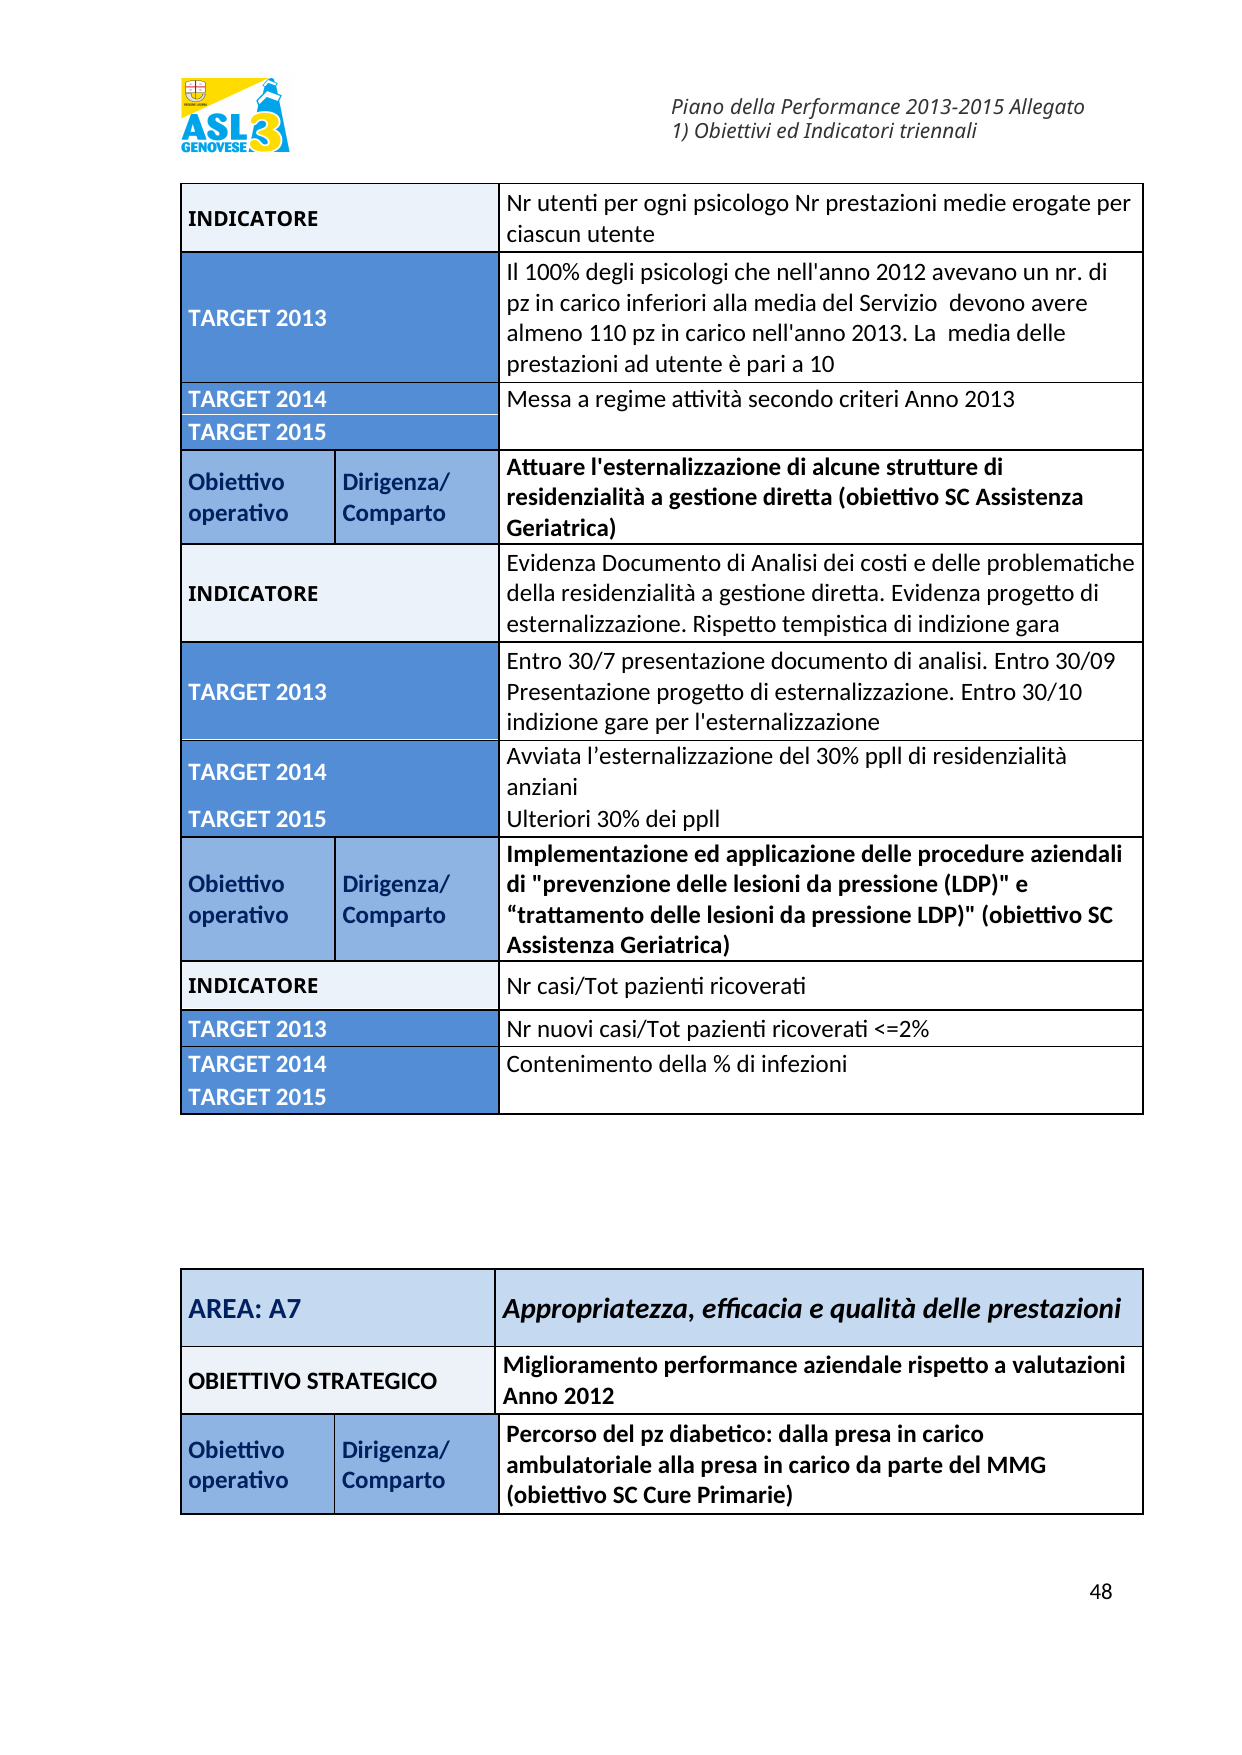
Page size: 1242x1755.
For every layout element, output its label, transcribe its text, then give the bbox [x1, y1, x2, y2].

table_cell TARGET 2014 [182, 741, 335, 802]
table_cell TARGET 2013 [182, 643, 335, 739]
table_cell TARGET 2014 [182, 1047, 335, 1079]
table_cell Contenimento della % di infezioni [500, 1047, 1142, 1079]
table_cell Entro 30/7 presentazione documento di analisi. Entro 30/09 Presentazione progetto di esternalizzazione. Entro 30/10 indizione gare per l'esternalizzazione [500, 643, 1142, 739]
table_cell TARGET 2015 [182, 1079, 335, 1113]
table_cell [335, 1079, 498, 1113]
table_cell TARGET 2014 [182, 383, 335, 414]
table_cell TARGET 2013 [182, 1011, 335, 1046]
table_cell Nr casi/Tot pazienti ricoverati [500, 962, 1142, 1008]
table_cell Il 100% degli psicologi che nell'anno 2012 avevano un nr. di pz in carico inferiori alla media del Servizio devono avere almeno 110 pz in carico nell'anno 2013. La media delle prestazioni ad utente è pari a 10 [500, 253, 1142, 382]
table_cell Attuare l'esternalizzazione di alcune strutture di residenzialità a gestione diretta (obiettivo SC Assistenza Geriatrica) [500, 451, 1142, 543]
table_cell Obiettivo operativo [182, 451, 334, 543]
table_cell Nr utenti per ogni psicologo Nr prestazioni medie erogate per ciascun utente [500, 184, 1142, 251]
table_cell Dirigenza/ Comparto [336, 838, 498, 960]
table_cell [335, 643, 498, 739]
table_cell Evidenza Documento di Analisi dei costi e delle problematiche della residenzialità a gestione diretta. Evidenza progetto di esternalizzazione. Rispetto tempistica di indizione gara [500, 545, 1142, 641]
table_cell [335, 802, 498, 836]
table_cell Avviata l’esternalizzazione del 30% ppll di residenzialità anziani [500, 741, 1142, 802]
table_cell TARGET 2015 [182, 415, 335, 449]
table_cell TARGET 2015 [182, 802, 335, 836]
table_cell Percorso del pz diabetico: dalla presa in carico ambulatoriale alla presa in carico da parte del MMG (obiettivo SC Cure Primarie) [500, 1415, 1142, 1513]
table_cell [335, 253, 498, 382]
table_cell [335, 1047, 498, 1079]
table_cell [335, 383, 498, 414]
table_cell Obiettivo operativo [182, 1415, 334, 1513]
table_header AREA: A7 [182, 1270, 494, 1346]
table_cell TARGET 2013 [182, 253, 335, 382]
table_cell [500, 415, 1142, 449]
table_header Appropriatezza, efficacia e qualità delle prestazioni [496, 1270, 1142, 1346]
table_cell INDICATORE [182, 184, 498, 251]
table_cell OBIETTIVO STRATEGICO [182, 1347, 494, 1413]
table_cell [500, 1079, 1142, 1113]
table_cell [335, 741, 498, 802]
table_cell Obiettivo operativo [182, 838, 334, 960]
table_cell Ulteriori 30% dei ppll [500, 802, 1142, 836]
table_cell [335, 415, 498, 449]
table_cell Miglioramento performance aziendale rispetto a valutazioni Anno 2012 [496, 1347, 1142, 1413]
table_cell Dirigenza/ Comparto [335, 1415, 498, 1513]
table_cell INDICATORE [182, 962, 498, 1008]
table_cell [335, 1011, 498, 1046]
table_cell INDICATORE [182, 545, 498, 641]
table_cell Messa a regime attività secondo criteri Anno 2013 [500, 383, 1142, 414]
table_cell Nr nuovi casi/Tot pazienti ricoverati <=2% [500, 1011, 1142, 1046]
table_cell Implementazione ed applicazione delle procedure aziendali di "prevenzione delle lesioni da pressione (LDP)" e “trattamento delle lesioni da pressione LDP)" (obiettivo SC Assistenza Geriatrica) [500, 838, 1142, 960]
table_cell Dirigenza/ Comparto [336, 451, 498, 543]
